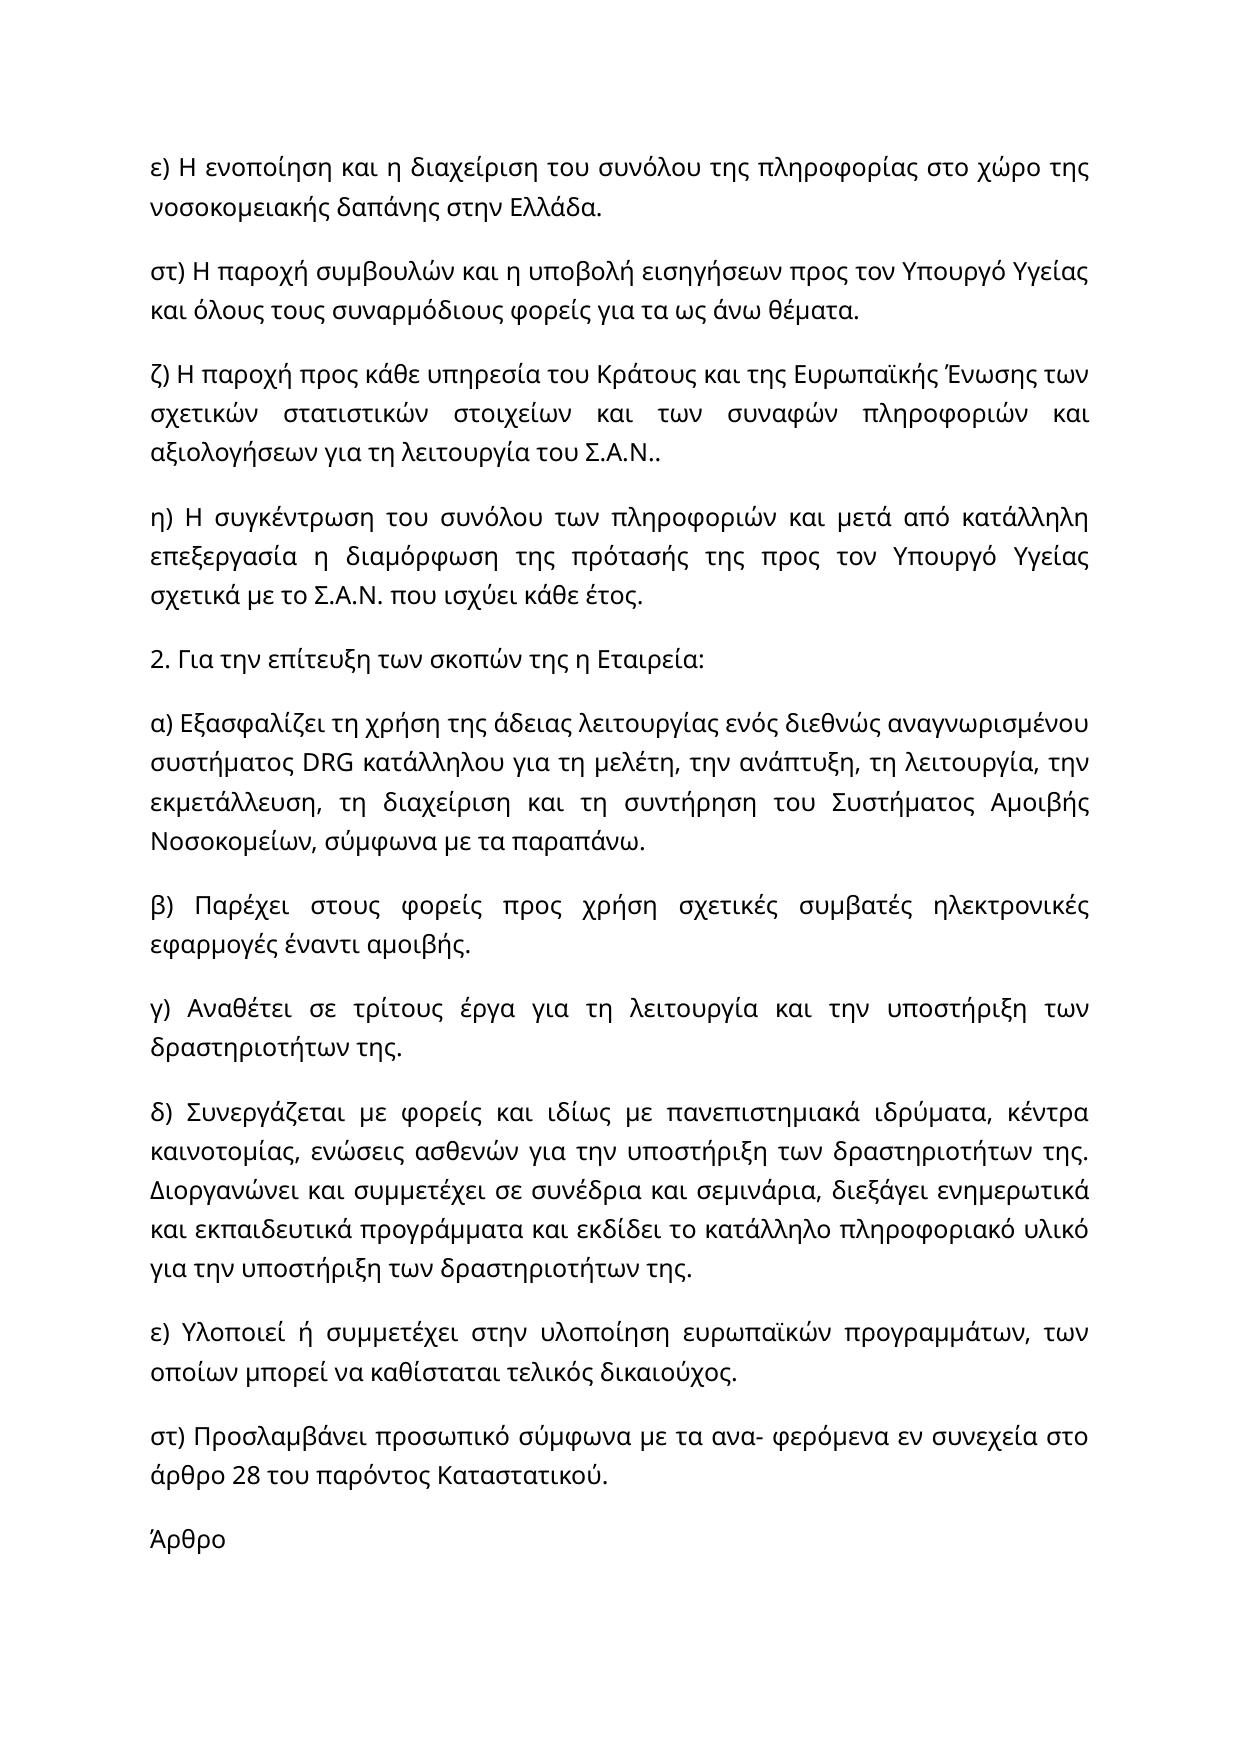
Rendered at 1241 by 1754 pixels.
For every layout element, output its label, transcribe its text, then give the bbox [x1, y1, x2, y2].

text α) Εξασφαλίζει τη χρήση της άδειας λειτουργίας ενός διεθνώς αναγνωρισμένου συστήματος DRG κατάλληλου για τη μελέτη, την ανάπτυξη, τη λειτουργία, την εκμετάλλευση, τη διαχείριση και τη συντήρηση του Συστήματος Αμοιβής Νοσοκομείων, σύμφωνα με τα παραπάνω. [150, 706, 1090, 857]
text στ) Η παροχή συμβουλών και η υποβολή εισηγήσεων προς τον Υπουργό Υγείας και όλους τους συναρμόδιους φορείς για τα ως άνω θέματα. [150, 253, 1090, 327]
text γ) Αναθέτει σε τρίτους έργα για τη λειτουργία και την υποστήριξη των δραστηριοτήτων της. [150, 991, 1090, 1064]
text ε) Υλοποιεί ή συμμετέχει στην υλοποίηση ευρωπαϊκών προγραμμάτων, των οποίων μπορεί να καθίσταται τελικός δικαιούχος. [150, 1315, 1090, 1388]
text β) Παρέχει στους φορείς προς χρήση σχετικές συμβατές ηλεκτρονικές εφαρμογές έναντι αμοιβής. [150, 887, 1090, 961]
text ζ) Η παροχή προς κάθε υπηρεσία του Κράτους και της Ευρωπαϊκής Ένωσης των σχετικών στατιστικών στοιχείων και των συναφών πληροφοριών και αξιολογήσεων για τη λειτουργία του Σ.Α.Ν.. [150, 357, 1090, 469]
text η) Η συγκέντρωση του συνόλου των πληροφοριών και μετά από κατάλληλη επεξεργασία η διαμόρφωση της πρότασής της προς τον Υπουργό Υγείας σχετικά με το Σ.Α.Ν. που ισχύει κάθε έτος. [150, 499, 1090, 612]
text δ) Συνεργάζεται με φορείς και ιδίως με πανεπιστημιακά ιδρύματα, κέντρα καινοτομίας, ενώσεις ασθενών για την υποστήριξη των δραστηριοτήτων της. Διοργανώνει και συμμετέχει σε συνέδρια και σεμινάρια, διεξάγει ενημερωτικά και εκπαιδευτικά προγράμματα και εκδίδει το κατάλληλο πληροφοριακό υλικό για την υποστήριξη των δραστηριοτήτων της. [150, 1094, 1090, 1285]
text στ) Προσλαμβάνει προσωπικό σύμφωνα με τα ανα- φερόμενα εν συνεχεία στο άρθρο 28 του παρόντος Καταστατικού. [150, 1418, 1090, 1492]
text 2. Για την επίτευξη των σκοπών της η Εταιρεία: [150, 642, 1090, 676]
text ε) Η ενοποίηση και η διαχείριση του συνόλου της πληροφορίας στο χώρο της νοσοκομειακής δαπάνης στην Ελλάδα. [150, 150, 1090, 223]
text Άρθρο [150, 1522, 1090, 1556]
